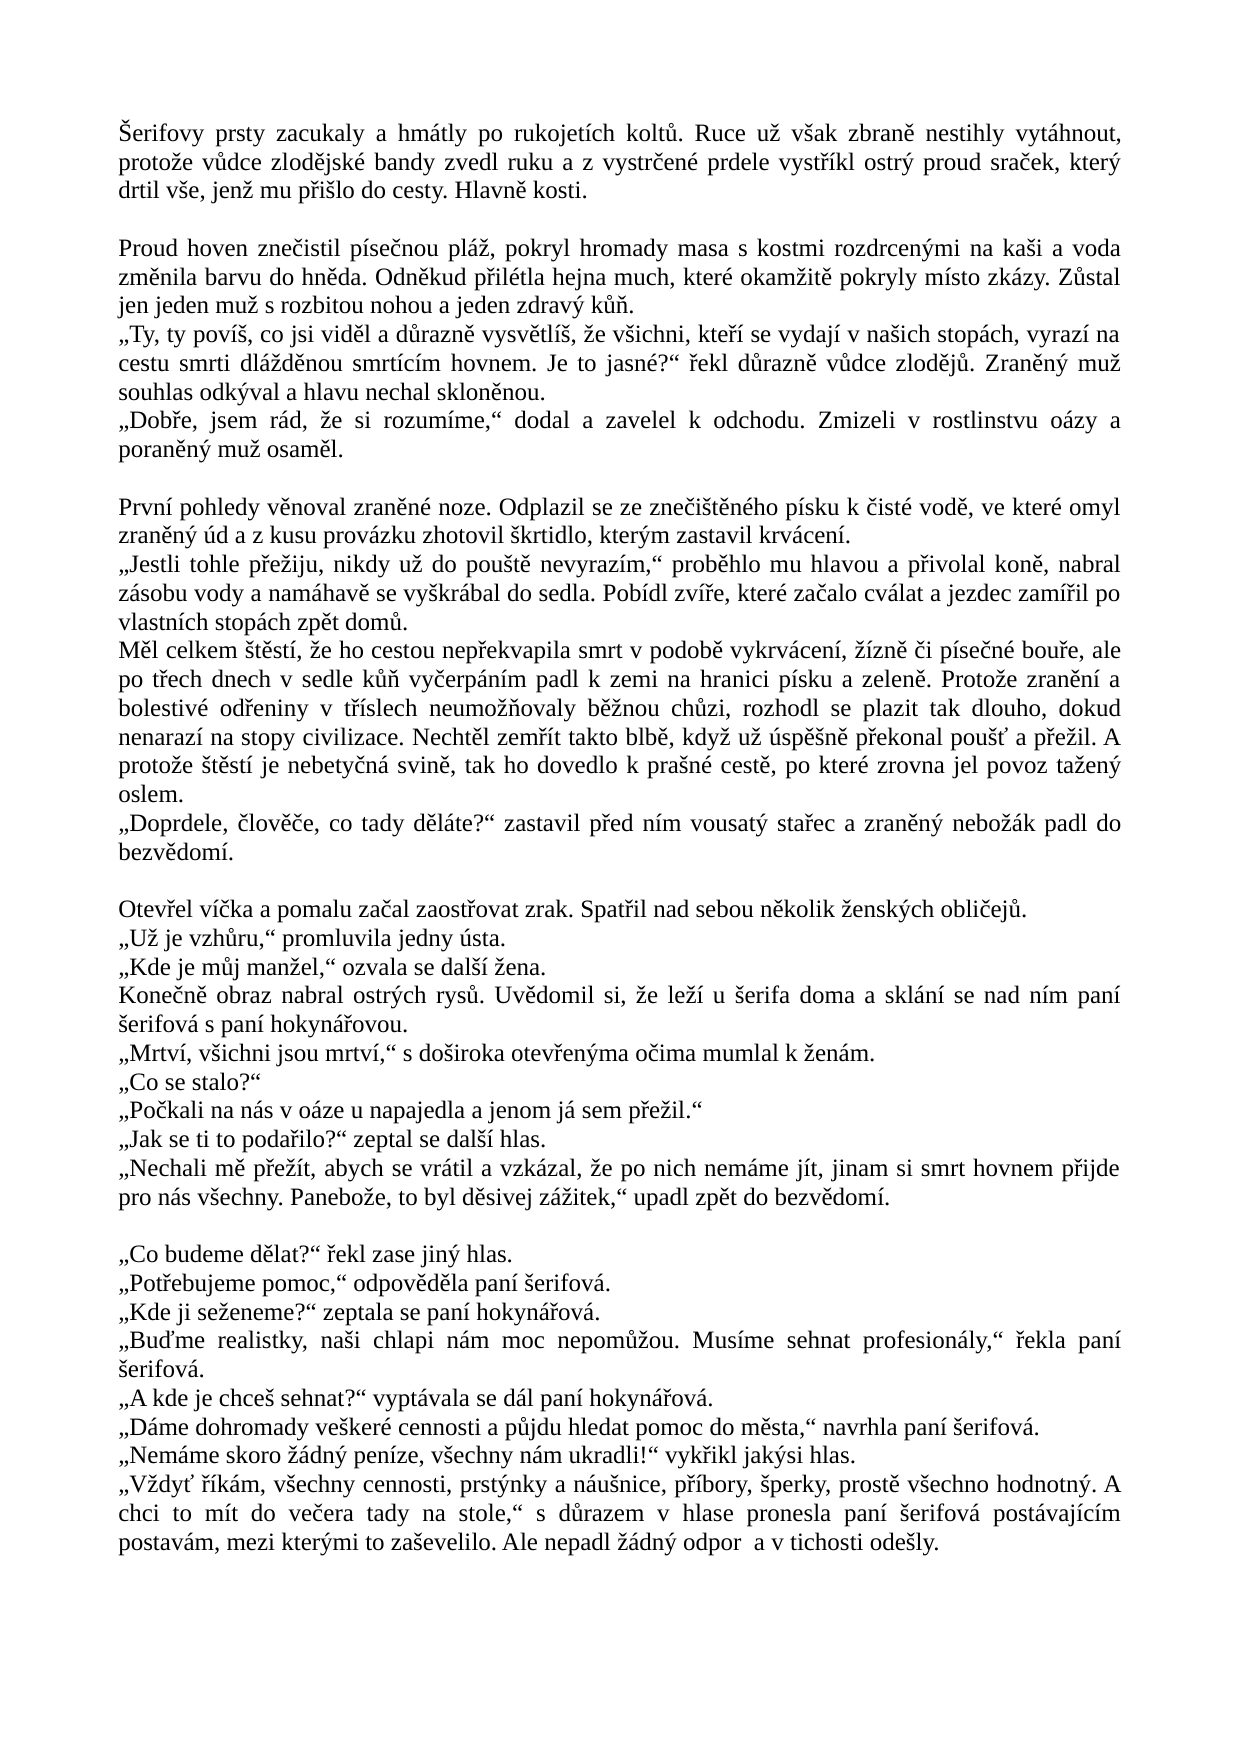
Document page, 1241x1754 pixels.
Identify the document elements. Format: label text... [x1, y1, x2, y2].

text „Jestli tohle přežiju, nikdy už do pouště nevyrazím,“ proběhlo mu hlavou a přivolal koně, nabral zásobu vody a namáhavě se vyškrábal do sedla. Pobídl zvíře, které začalo cválat a jezdec zamířil po vlastních stopách zpět domů. [118, 549, 1122, 636]
text „Dáme dohromady veškeré cennosti a půjdu hledat pomoc do města,“ navrhla paní šerifová. [118, 1412, 1122, 1441]
text „Co se stalo?“ [118, 1067, 1122, 1096]
text „Počkali na nás v oáze u napajedla a jenom já sem přežil.“ [118, 1096, 1122, 1124]
text „Kde je můj manžel,“ ozvala se další žena. [118, 952, 1122, 981]
text „Doprdele, člověče, co tady děláte?“ zastavil před ním vousatý stařec a zraněný nebožák padl do bezvědomí. [118, 808, 1122, 866]
text „Nemáme skoro žádný peníze, všechny nám ukradli!“ vykřikl jakýsi hlas. [118, 1441, 1122, 1469]
text „Už je vzhůru,“ promluvila jedny ústa. [118, 923, 1122, 952]
text „Ty, ty povíš, co jsi viděl a důrazně vysvětlíš, že všichni, kteří se vydají v našich stopách, vyrazí na cestu smrti dlážděnou smrtícím hovnem. Je to jasné?“ řekl důrazně vůdce zlodějů. Zraněný muž souhlas odkýval a hlavu nechal skloněnou. [118, 319, 1122, 406]
text „Nechali mě přežít, abych se vrátil a vzkázal, že po nich nemáme jít, jinam si smrt hovnem přijde pro nás všechny. Panebože, to byl děsivej zážitek,“ upadl zpět do bezvědomí. [118, 1153, 1122, 1211]
text Otevřel víčka a pomalu začal zaostřovat zrak. Spatřil nad sebou několik ženských obličejů. [118, 894, 1122, 923]
text „A kde je chceš sehnat?“ vyptávala se dál paní hokynářová. [118, 1383, 1122, 1412]
text „Kde ji seženeme?“ zeptala se paní hokynářová. [118, 1297, 1122, 1326]
text „Dobře, jsem rád, že si rozumíme,“ dodal a zavelel k odchodu. Zmizeli v rostlinstvu oázy a poraněný muž osaměl. [118, 406, 1122, 463]
text Konečně obraz nabral ostrých rysů. Uvědomil si, že leží u šerifa doma a sklání se nad ním paní šerifová s paní hokynářovou. [118, 981, 1122, 1038]
text „Potřebujeme pomoc,“ odpověděla paní šerifová. [118, 1268, 1122, 1297]
text „Mrtví, všichni jsou mrtví,“ s doširoka otevřenýma očima mumlal k ženám. [118, 1038, 1122, 1067]
text „Co budeme dělat?“ řekl zase jiný hlas. [118, 1239, 1122, 1268]
text „Vždyť říkám, všechny cennosti, prstýnky a náušnice, příbory, šperky, prostě všechno hodnotný. A chci to mít do večera tady na stole,“ s důrazem v hlase pronesla paní šerifová postávajícím postavám, mezi kterými to zaševelilo. Ale nepadl žádný odpor a v tichosti odešly. [118, 1469, 1122, 1556]
text „Jak se ti to podařilo?“ zeptal se další hlas. [118, 1124, 1122, 1153]
text Proud hoven znečistil písečnou pláž, pokryl hromady masa s kostmi rozdrcenými na kaši a voda změnila barvu do hněda. Odněkud přilétla hejna much, které okamžitě pokryly místo zkázy. Zůstal jen jeden muž s rozbitou nohou a jeden zdravý kůň. [118, 233, 1122, 319]
text První pohledy věnoval zraněné noze. Odplazil se ze znečištěného písku k čisté vodě, ve které omyl zraněný úd a z kusu provázku zhotovil škrtidlo, kterým zastavil krvácení. [118, 492, 1122, 549]
text Šerifovy prsty zacukaly a hmátly po rukojetích koltů. Ruce už však zbraně nestihly vytáhnout, protože vůdce zlodějské bandy zvedl ruku a z vystrčené prdele vystříkl ostrý proud sraček, který drtil vše, jenž mu přišlo do cesty. Hlavně kosti. [118, 118, 1122, 204]
text „Buďme realistky, naši chlapi nám moc nepomůžou. Musíme sehnat profesionály,“ řekla paní šerifová. [118, 1326, 1122, 1383]
text Měl celkem štěstí, že ho cestou nepřekvapila smrt v podobě vykrvácení, žízně či písečné bouře, ale po třech dnech v sedle kůň vyčerpáním padl k zemi na hranici písku a zeleně. Protože zranění a bolestivé odřeniny v tříslech neumožňovaly běžnou chůzi, rozhodl se plazit tak dlouho, dokud nenarazí na stopy civilizace. Nechtěl zemřít takto blbě, když už úspěšně překonal poušť a přežil. A protože štěstí je nebetyčná svině, tak ho dovedlo k prašné cestě, po které zrovna jel povoz tažený oslem. [118, 636, 1122, 808]
